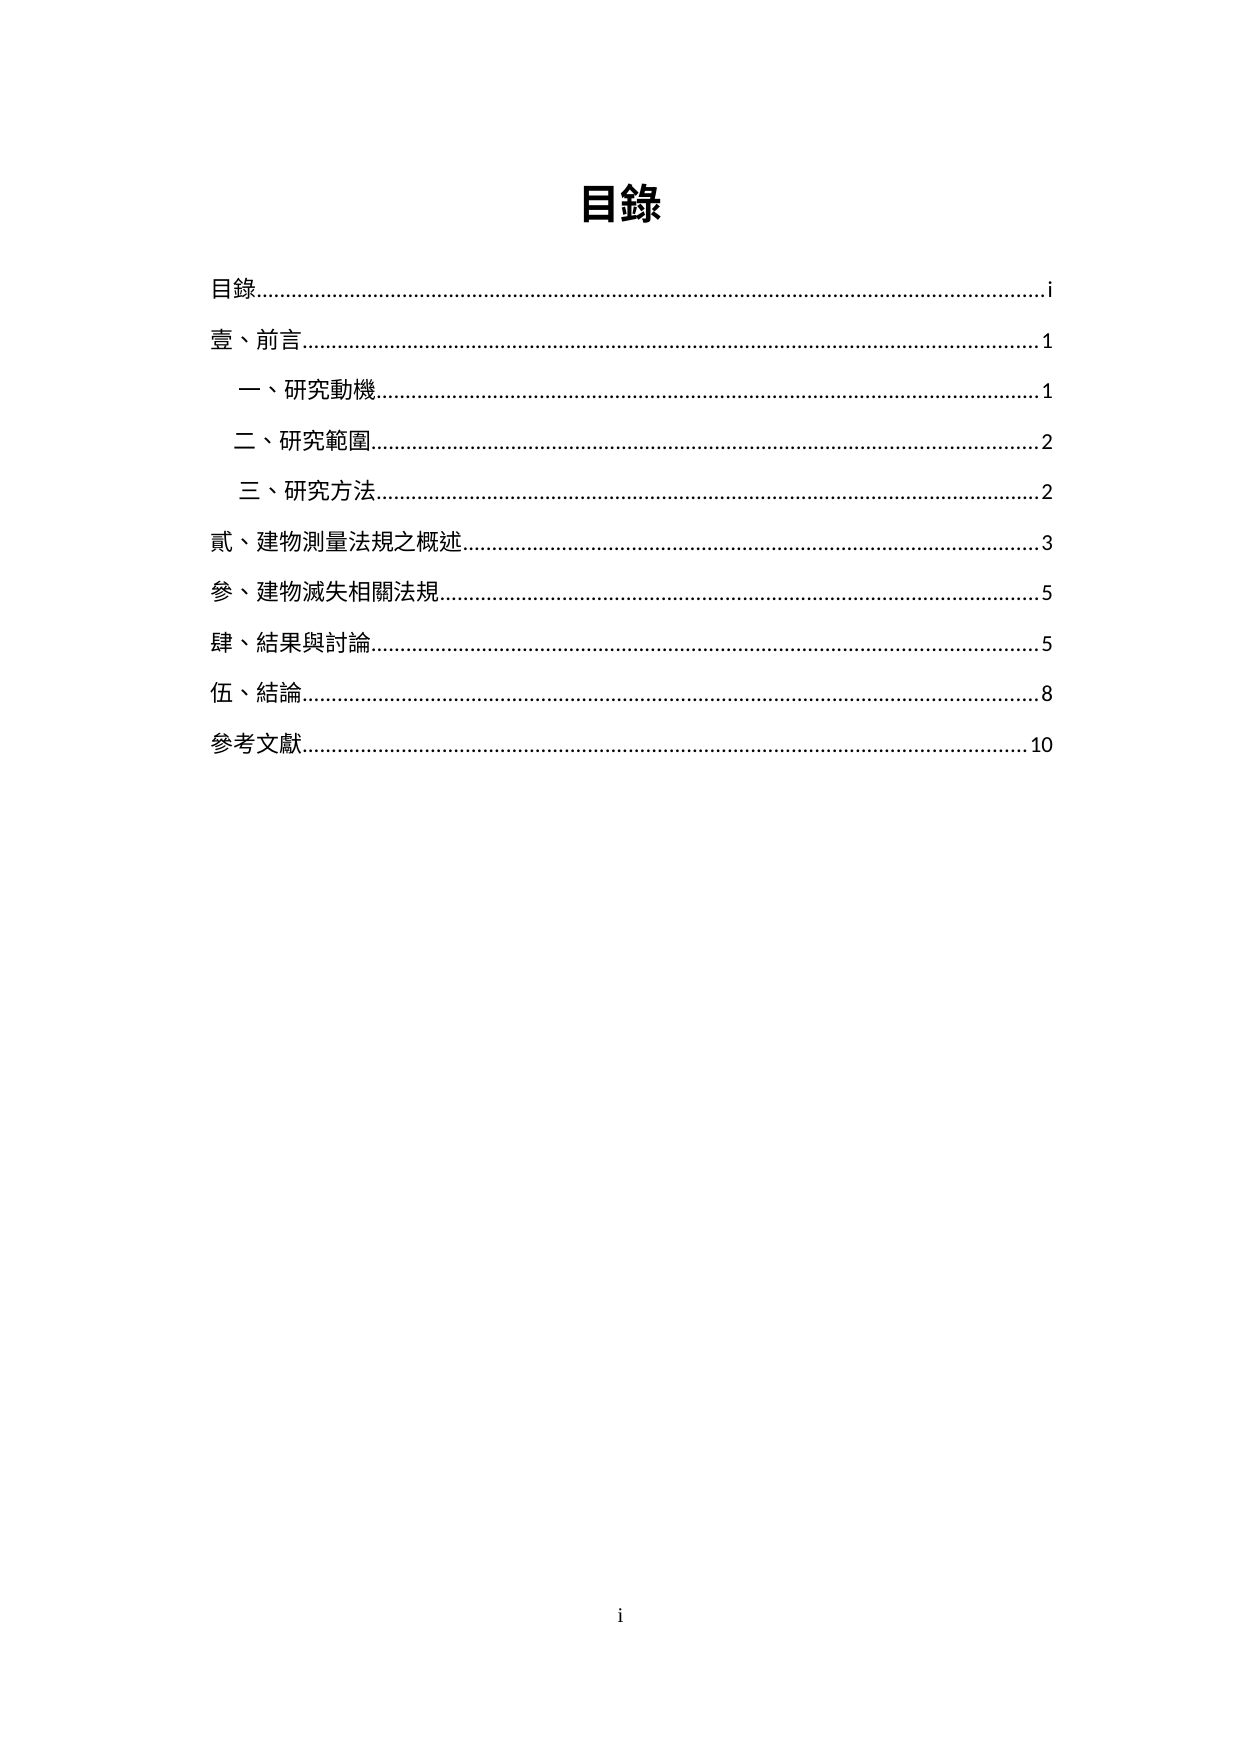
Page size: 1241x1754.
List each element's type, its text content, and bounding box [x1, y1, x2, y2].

text 貳、建物測量法規之概述 3 [210, 521, 1053, 559]
text 一、研究動機 1 [233, 370, 1053, 407]
text 參考文獻 10 [210, 723, 1053, 761]
subtitle 目錄 [187, 164, 1053, 239]
text 伍、結論 8 [210, 673, 1053, 711]
text 肆、結果與討論 5 [210, 622, 1053, 660]
text 三、研究方法 2 [233, 471, 1053, 508]
text 壹、前言 1 [210, 319, 1053, 357]
text 目錄 i [210, 269, 1053, 306]
text 參、建物滅失相關法規 5 [210, 572, 1053, 609]
text 二、研究範圍 2 [233, 420, 1053, 458]
